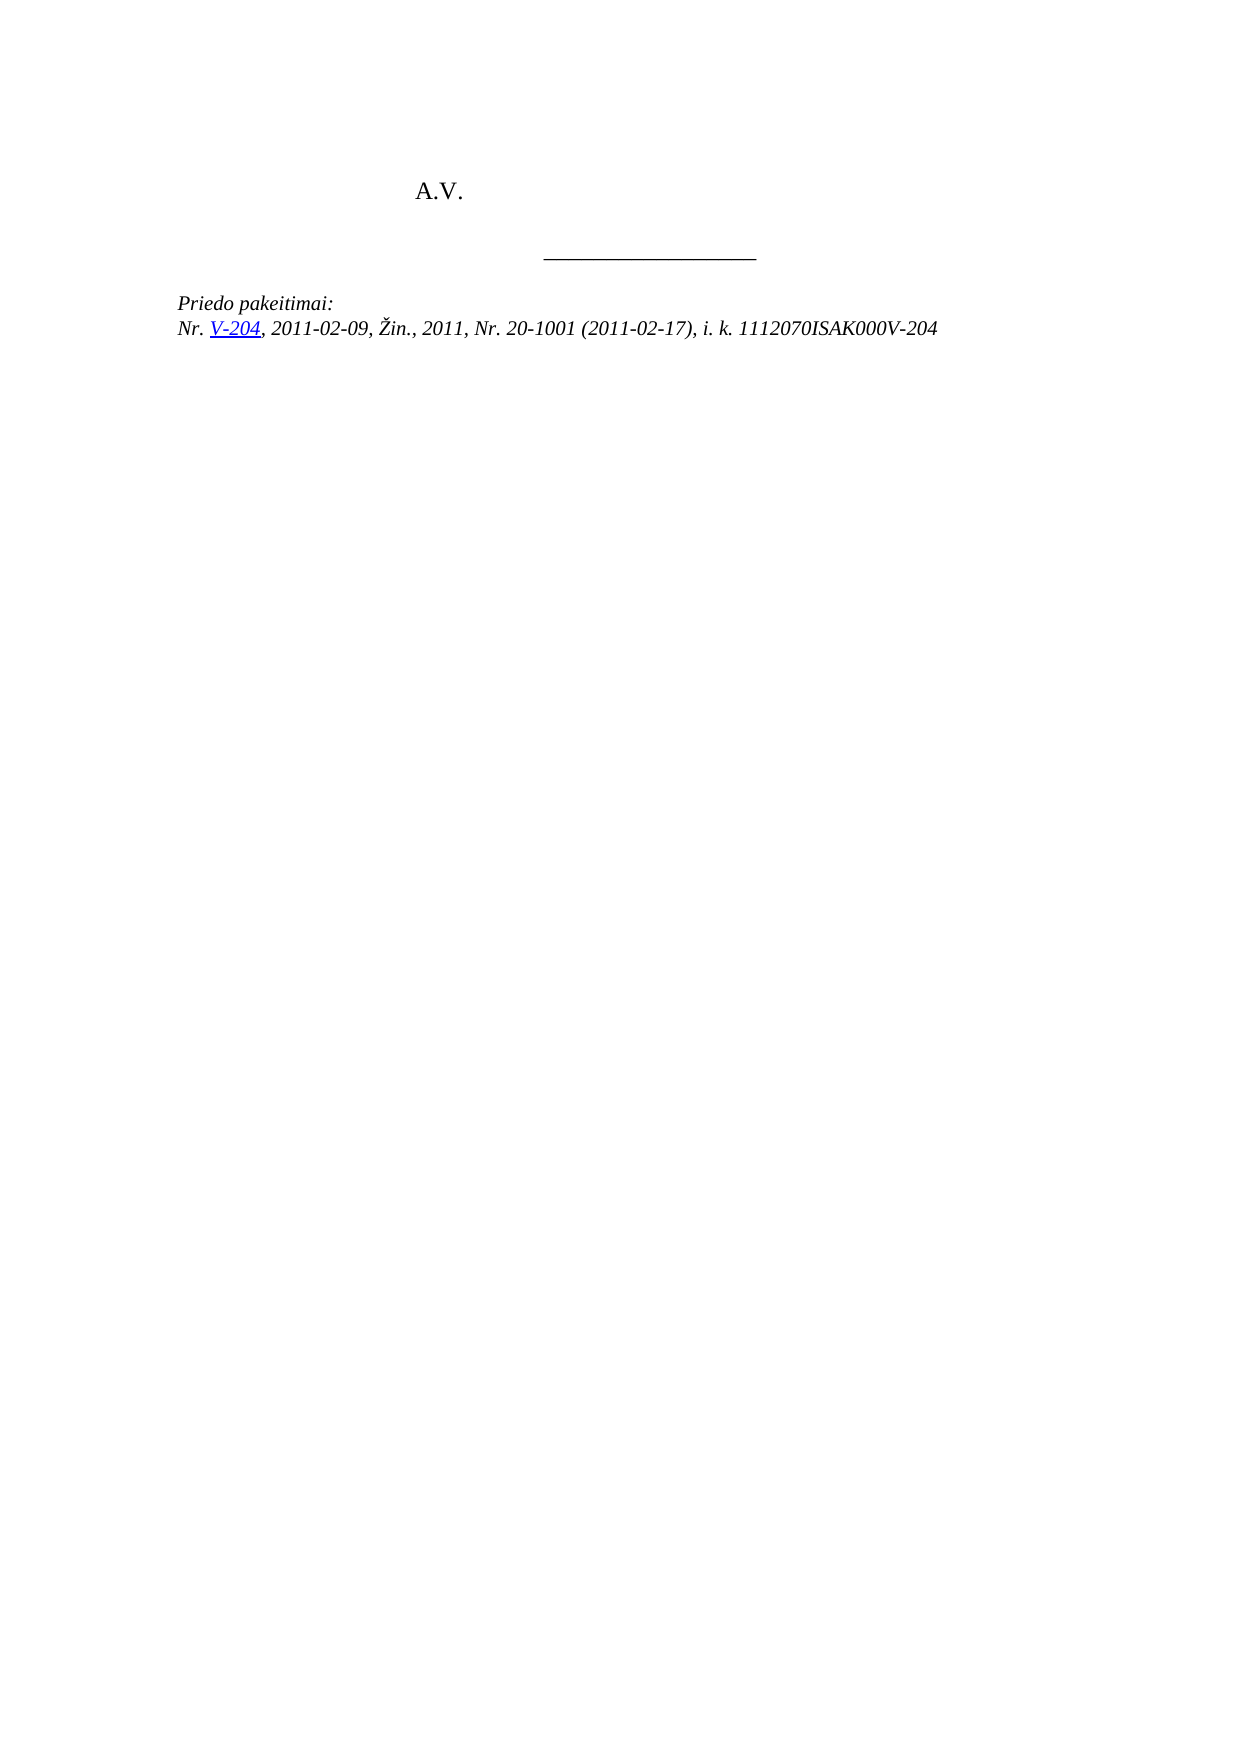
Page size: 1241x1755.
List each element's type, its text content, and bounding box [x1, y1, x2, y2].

text A.V. [415, 176, 1122, 205]
text Priedo pakeitimai: [177, 291, 1122, 315]
text Nr. V-204, 2011-02-09, Žin., 2011, Nr. 20-1001 (2011-02-17), i. k. 1112070ISAK000V-204 [177, 315, 1122, 339]
text _________________ [177, 234, 1122, 263]
